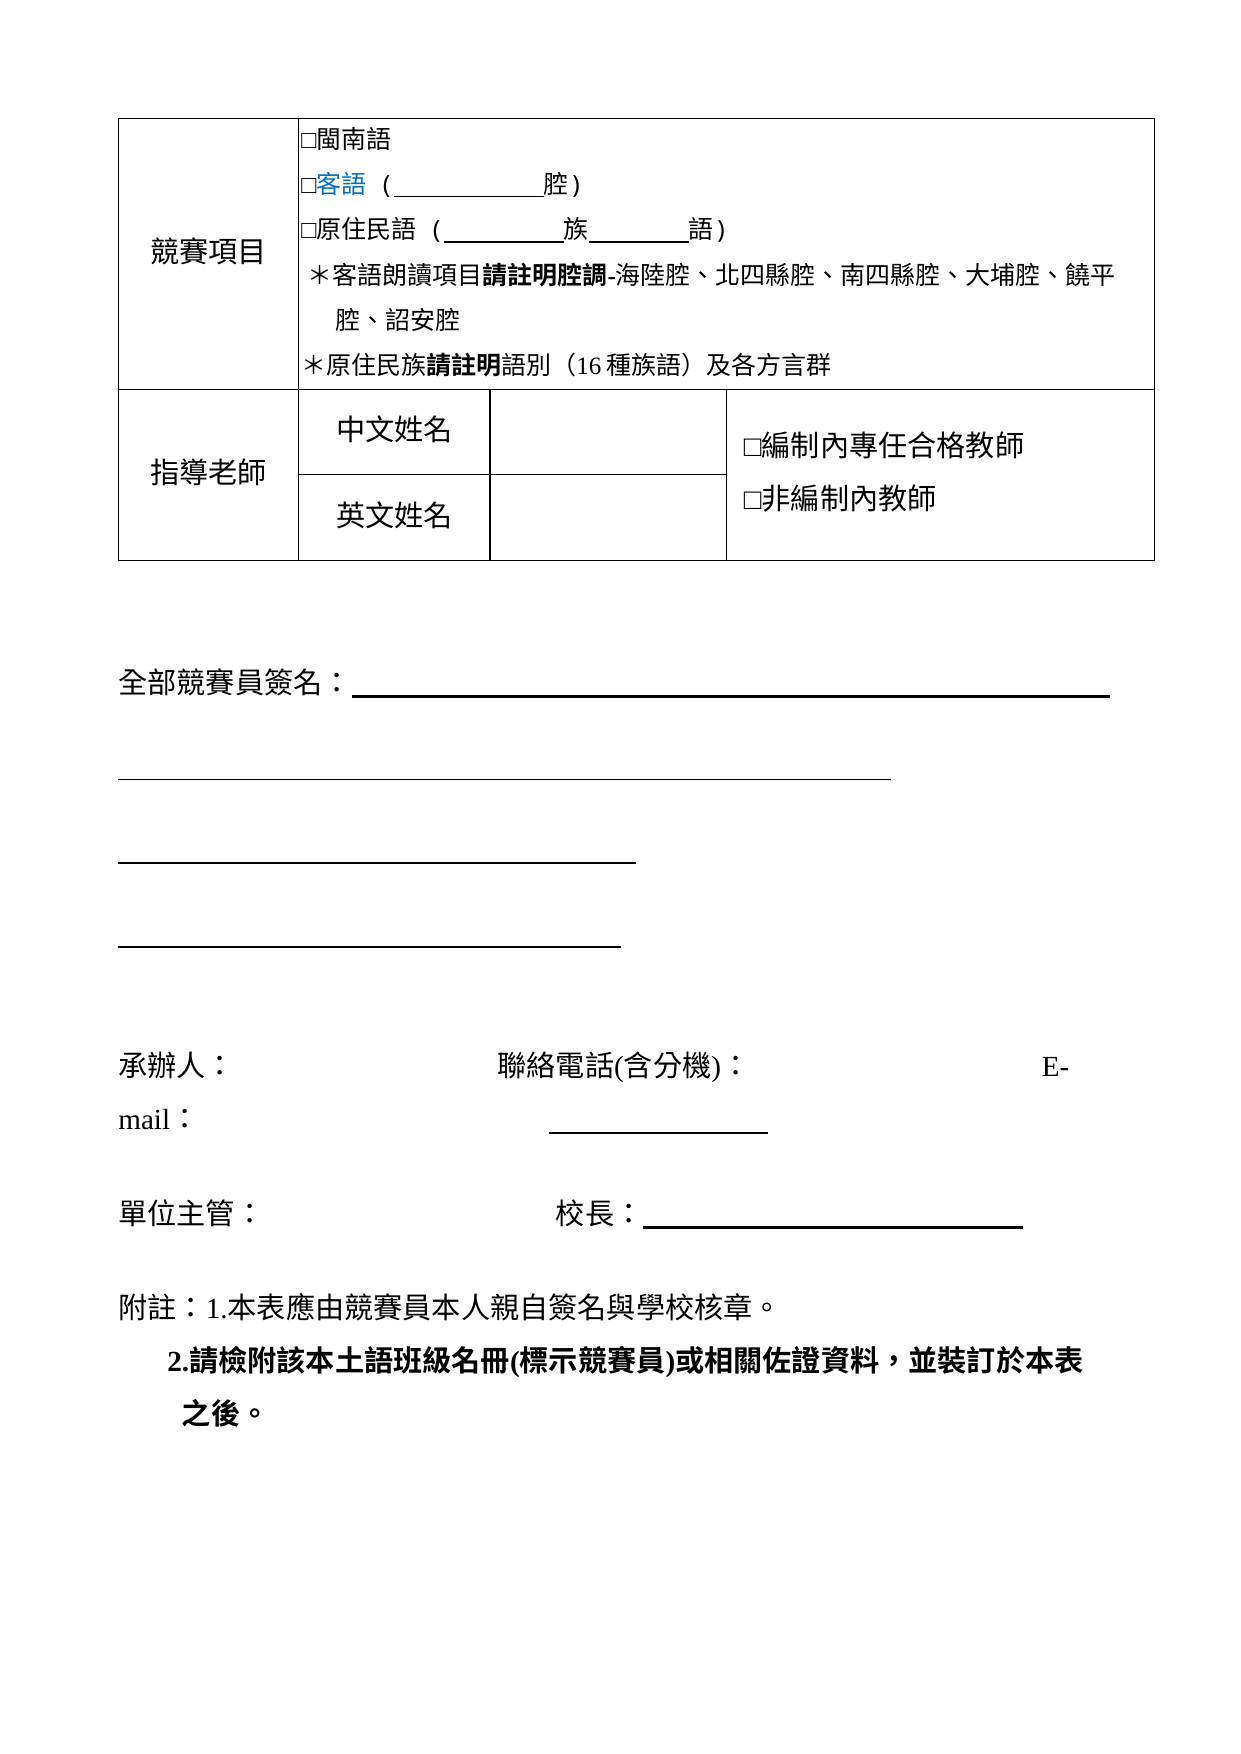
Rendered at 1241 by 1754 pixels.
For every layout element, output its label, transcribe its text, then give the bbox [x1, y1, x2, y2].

table_cell [491, 390, 726, 474]
text 單位主管： 校長： [118, 1190, 1122, 1232]
text 之後。 [131, 1391, 1122, 1433]
text 承辦人： 聯絡電話(含分機)： E-mail： [118, 1043, 1122, 1138]
table_cell 指導老師 [119, 390, 298, 559]
text 附註：1.本表應由競賽員本人親自簽名與學校核章。 [118, 1285, 1164, 1327]
text 2.請檢附該本土語班級名冊(標示競賽員)或相關佐證資料，並裝訂於本表 [131, 1338, 1122, 1380]
table_cell □閩南語 □客語 ( 腔) □原住民語 ( 族 語) ＊客語朗讀項目請註明腔調-海陸腔、北四縣腔、南四縣腔、大埔腔、饒平腔、詔安腔 ＊原住民族請註明語別（16種族語）及各方言群 [299, 119, 1154, 389]
table_cell 中文姓名 [299, 390, 489, 474]
table_cell [491, 475, 726, 559]
table_cell 英文姓名 [299, 475, 489, 559]
table_cell □編制內專任合格教師 □非編制內教師 [727, 390, 1154, 559]
table_cell 競賽項目 [119, 119, 298, 389]
text 全部競賽員簽名： [118, 659, 1122, 702]
